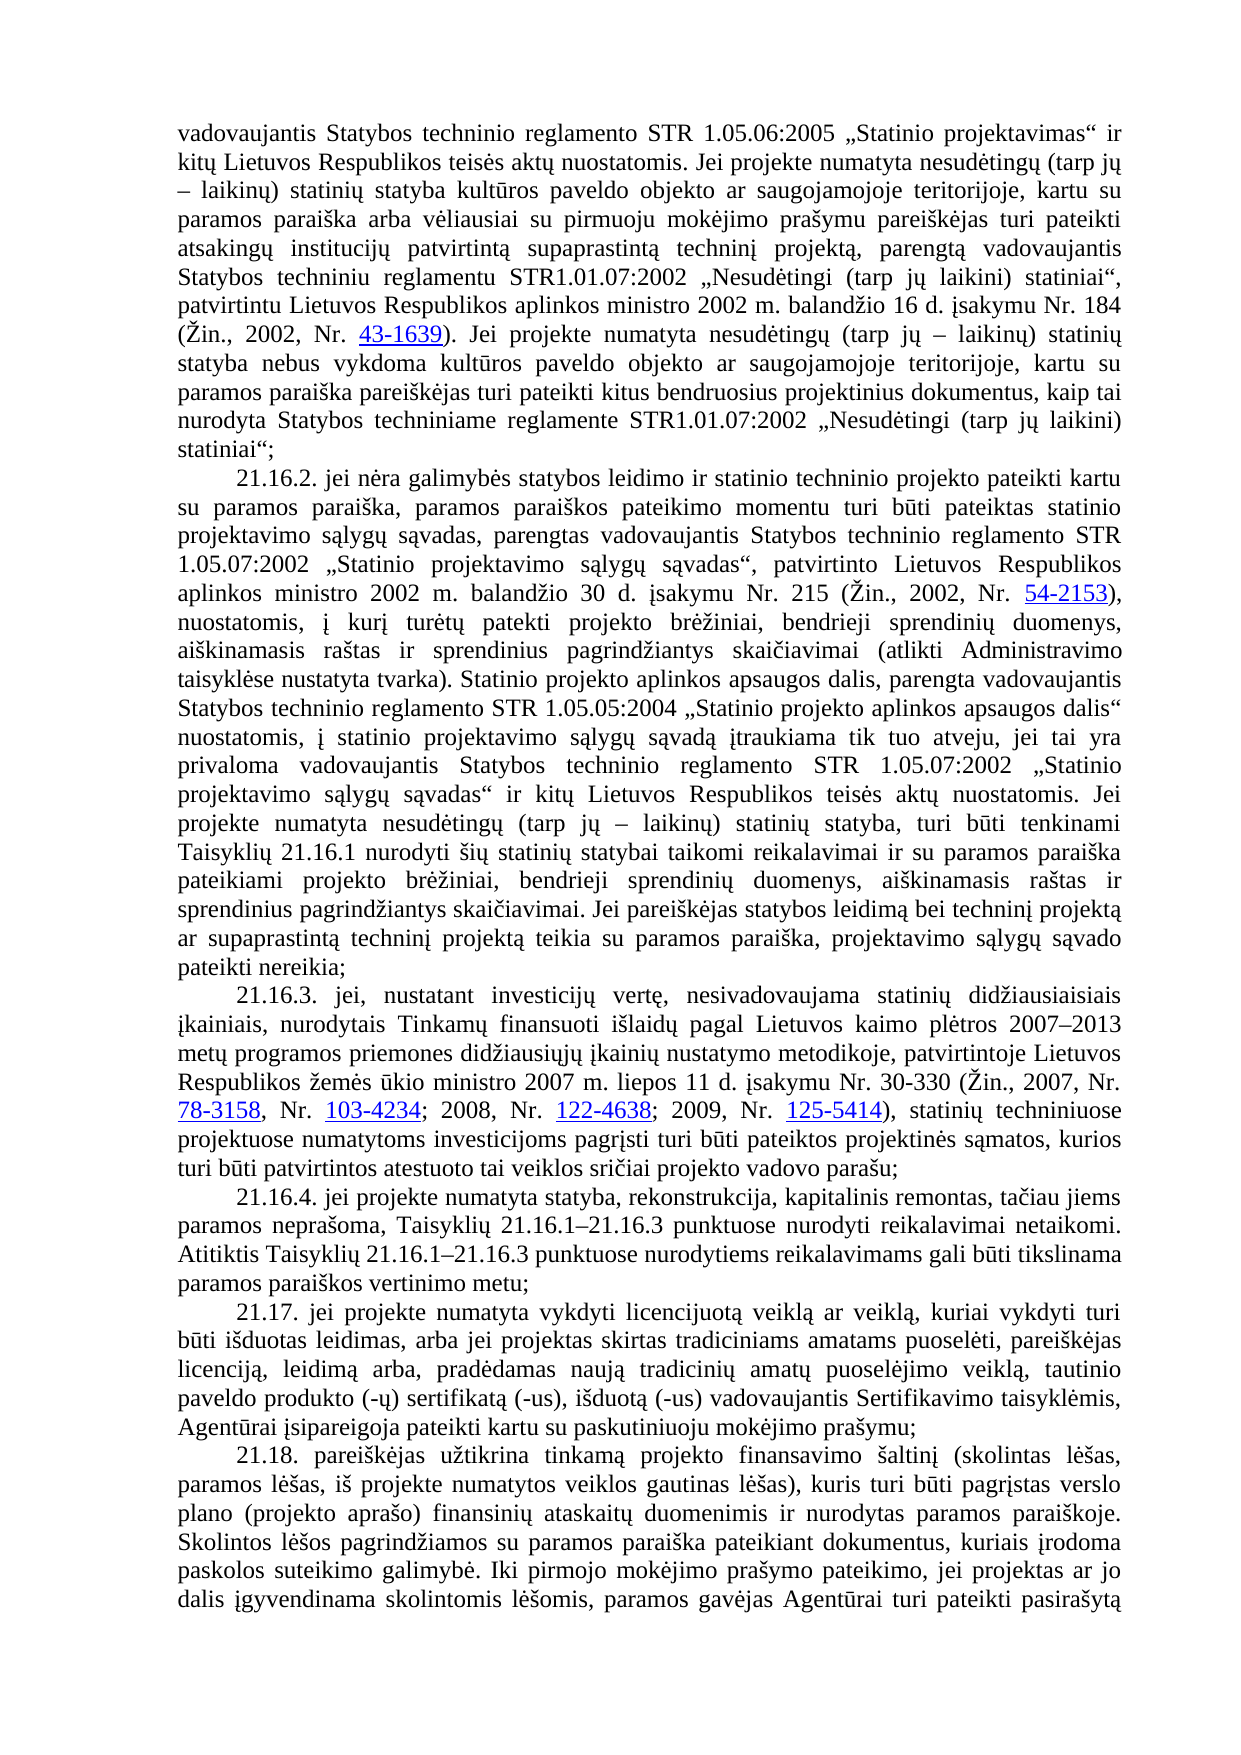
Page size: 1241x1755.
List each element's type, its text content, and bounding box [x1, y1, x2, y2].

text 21.16.4. jei projekte numatyta statyba, rekonstrukcija, kapitalinis remontas, tačiau jiems paramos neprašoma, Taisyklių 21.16.1–21.16.3 punktuose nurodyti reikalavimai netaikomi. Atitiktis Taisyklių 21.16.1–21.16.3 punktuose nurodytiems reikalavimams gali būti tikslinama paramos paraiškos vertinimo metu; [177, 1182, 1122, 1297]
text 21.17. jei projekte numatyta vykdyti licencijuotą veiklą ar veiklą, kuriai vykdyti turi būti išduotas leidimas, arba jei projektas skirtas tradiciniams amatams puoselėti, pareiškėjas licenciją, leidimą arba, pradėdamas naują tradicinių amatų puoselėjimo veiklą, tautinio paveldo produkto (-ų) sertifikatą (-us), išduotą (-us) vadovaujantis Sertifikavimo taisyklėmis, Agentūrai įsipareigoja pateikti kartu su paskutiniuoju mokėjimo prašymu; [177, 1297, 1122, 1441]
text vadovaujantis Statybos techninio reglamento STR 1.05.06:2005 „Statinio projektavimas“ ir kitų Lietuvos Respublikos teisės aktų nuostatomis. Jei projekte numatyta nesudėtingų (tarp jų – laikinų) statinių statyba kultūros paveldo objekto ar saugojamojoje teritorijoje, kartu su paramos paraiška arba vėliausiai su pirmuoju mokėjimo prašymu pareiškėjas turi pateikti atsakingų institucijų patvirtintą supaprastintą techninį projektą, parengtą vadovaujantis Statybos techniniu reglamentu STR1.01.07:2002 „Nesudėtingi (tarp jų laikini) statiniai“, patvirtintu Lietuvos Respublikos aplinkos ministro 2002 m. balandžio 16 d. įsakymu Nr. 184 (Žin., 2002, Nr. 43-1639). Jei projekte numatyta nesudėtingų (tarp jų – laikinų) statinių statyba nebus vykdoma kultūros paveldo objekto ar saugojamojoje teritorijoje, kartu su paramos paraiška pareiškėjas turi pateikti kitus bendruosius projektinius dokumentus, kaip tai nurodyta Statybos techniniame reglamente STR1.01.07:2002 „Nesudėtingi (tarp jų laikini) statiniai“; [177, 118, 1122, 463]
text 21.18. pareiškėjas užtikrina tinkamą projekto finansavimo šaltinį (skolintas lėšas, paramos lėšas, iš projekte numatytos veiklos gautinas lėšas), kuris turi būti pagrįstas verslo plano (projekto aprašo) finansinių ataskaitų duomenimis ir nurodytas paramos paraiškoje. Skolintos lėšos pagrindžiamos su paramos paraiška pateikiant dokumentus, kuriais įrodoma paskolos suteikimo galimybė. Iki pirmojo mokėjimo prašymo pateikimo, jei projektas ar jo dalis įgyvendinama skolintomis lėšomis, paramos gavėjas Agentūrai turi pateikti pasirašytą [177, 1441, 1122, 1613]
text 21.16.2. jei nėra galimybės statybos leidimo ir statinio techninio projekto pateikti kartu su paramos paraiška, paramos paraiškos pateikimo momentu turi būti pateiktas statinio projektavimo sąlygų sąvadas, parengtas vadovaujantis Statybos techninio reglamento STR 1.05.07:2002 „Statinio projektavimo sąlygų sąvadas“, patvirtinto Lietuvos Respublikos aplinkos ministro 2002 m. balandžio 30 d. įsakymu Nr. 215 (Žin., 2002, Nr. 54-2153), nuostatomis, į kurį turėtų patekti projekto brėžiniai, bendrieji sprendinių duomenys, aiškinamasis raštas ir sprendinius pagrindžiantys skaičiavimai (atlikti Administravimo taisyklėse nustatyta tvarka). Statinio projekto aplinkos apsaugos dalis, parengta vadovaujantis Statybos techninio reglamento STR 1.05.05:2004 „Statinio projekto aplinkos apsaugos dalis“ nuostatomis, į statinio projektavimo sąlygų sąvadą įtraukiama tik tuo atveju, jei tai yra privaloma vadovaujantis Statybos techninio reglamento STR 1.05.07:2002 „Statinio projektavimo sąlygų sąvadas“ ir kitų Lietuvos Respublikos teisės aktų nuostatomis. Jei projekte numatyta nesudėtingų (tarp jų – laikinų) statinių statyba, turi būti tenkinami Taisyklių 21.16.1 nurodyti šių statinių statybai taikomi reikalavimai ir su paramos paraiška pateikiami projekto brėžiniai, bendrieji sprendinių duomenys, aiškinamasis raštas ir sprendinius pagrindžiantys skaičiavimai. Jei pareiškėjas statybos leidimą bei techninį projektą ar supaprastintą techninį projektą teikia su paramos paraiška, projektavimo sąlygų sąvado pateikti nereikia; [177, 463, 1122, 981]
text 21.16.3. jei, nustatant investicijų vertę, nesivadovaujama statinių didžiausiaisiais įkainiais, nurodytais Tinkamų finansuoti išlaidų pagal Lietuvos kaimo plėtros 2007–2013 metų programos priemones didžiausiųjų įkainių nustatymo metodikoje, patvirtintoje Lietuvos Respublikos žemės ūkio ministro 2007 m. liepos 11 d. įsakymu Nr. 30-330 (Žin., 2007, Nr. 78-3158, Nr. 103-4234; 2008, Nr. 122-4638; 2009, Nr. 125-5414), statinių techniniuose projektuose numatytoms investicijoms pagrįsti turi būti pateiktos projektinės sąmatos, kurios turi būti patvirtintos atestuoto tai veiklos sričiai projekto vadovo parašu; [177, 981, 1122, 1182]
